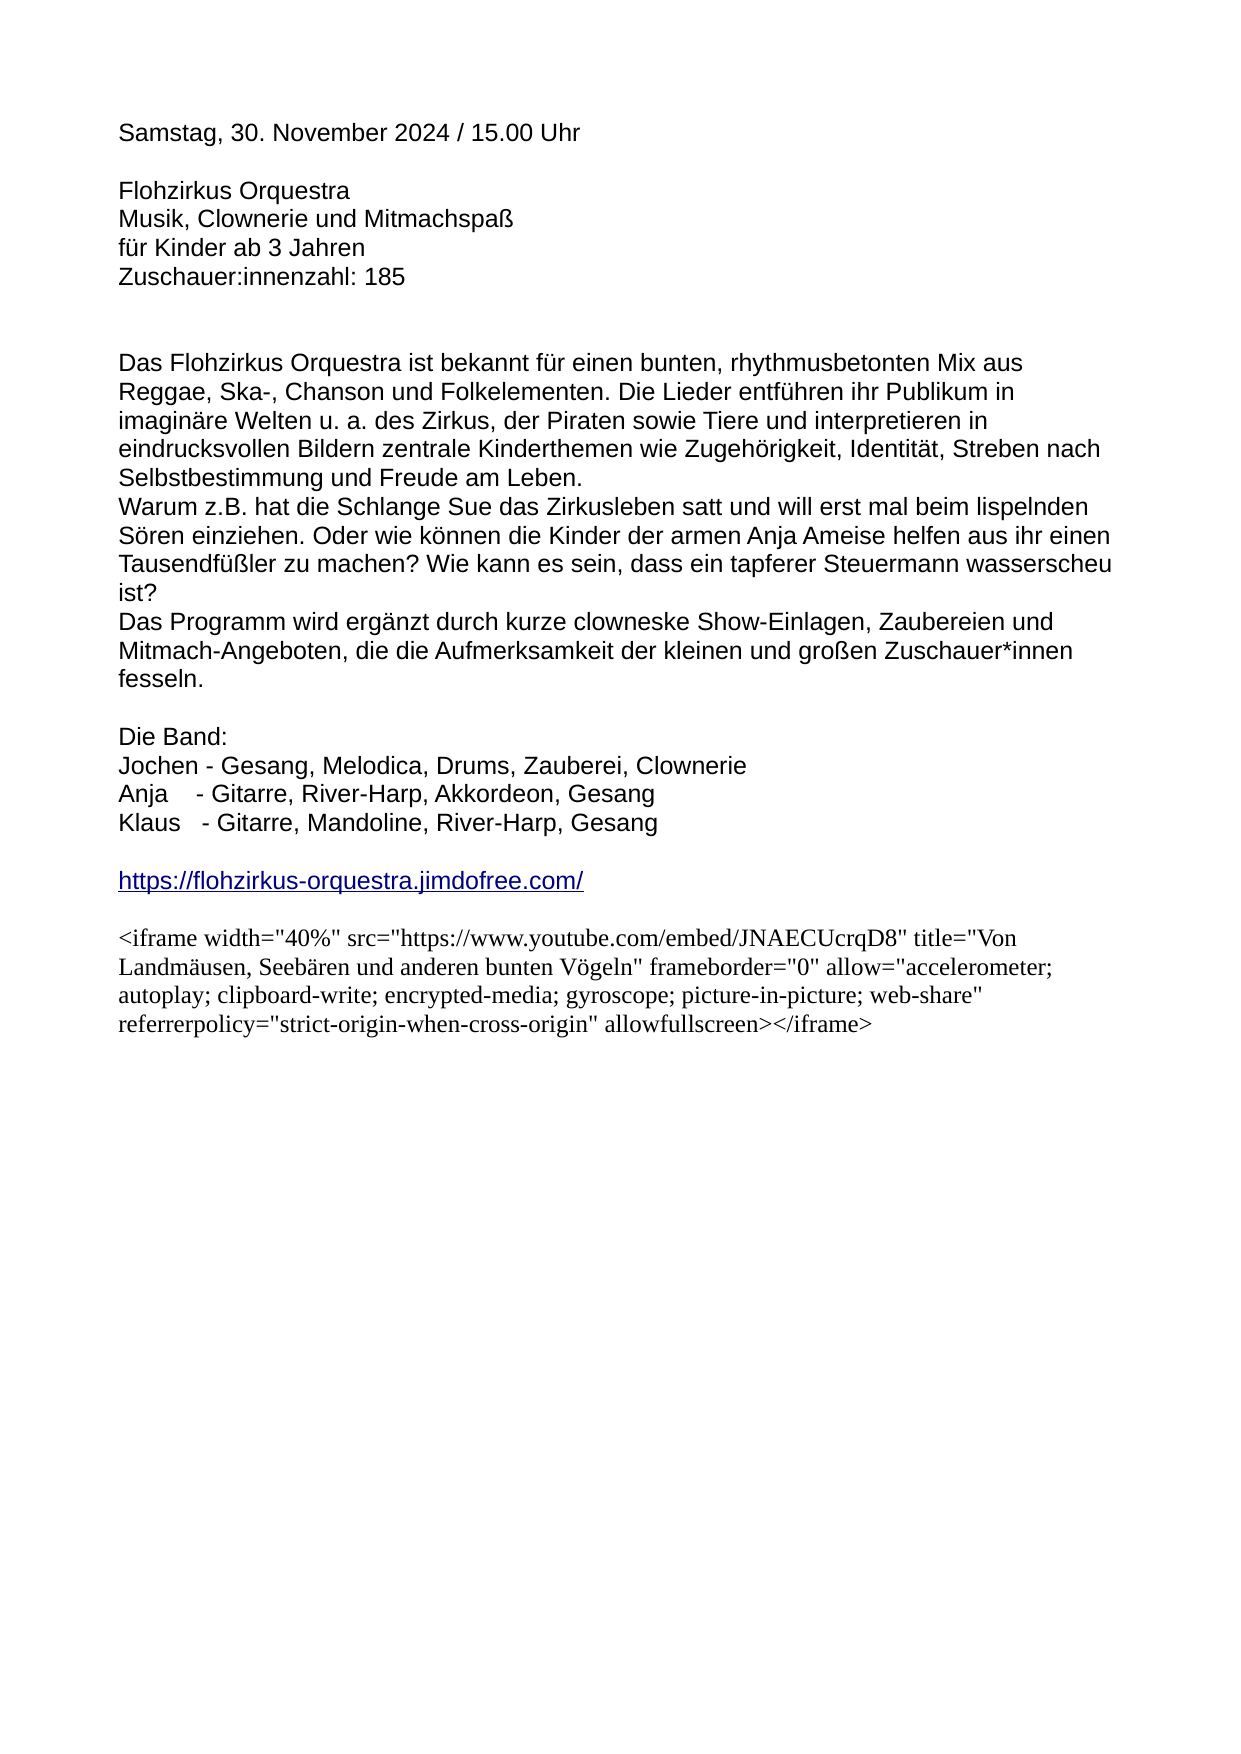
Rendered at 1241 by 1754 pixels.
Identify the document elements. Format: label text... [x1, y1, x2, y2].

text Samstag, 30. November 2024 / 15.00 Uhr [118, 118, 1122, 147]
text Warum z.B. hat die Schlange Sue das Zirkusleben satt und will erst mal beim lispelnden Sören einziehen. Oder wie können die Kinder der armen Anja Ameise helfen aus ihr einen Tausendfüßler zu machen? Wie kann es sein, dass ein tapferer Steuermann wasserscheu ist? [118, 492, 1122, 607]
text https://flohzirkus-orquestra.jimdofree.com/ [118, 866, 1122, 894]
text Musik, Clownerie und Mitmachspaß [118, 204, 1122, 233]
text <iframe width="40%" src="https://www.youtube.com/embed/JNAECUcrqD8" title="Von Landmäusen, Seebären und anderen bunten Vögeln" frameborder="0" allow="accelerometer; autoplay; clipboard-write; encrypted-media; gyroscope; picture-in-picture; web-share" referrerpolicy="strict-origin-when-cross-origin" allowfullscreen></iframe> [118, 923, 1122, 1038]
text Das Flohzirkus Orquestra ist bekannt für einen bunten, rhythmusbetonten Mix aus Reggae, Ska-, Chanson und Folkelementen. Die Lieder entführen ihr Publikum in imaginäre Welten u. a. des Zirkus, der Piraten sowie Tiere und interpretieren in eindrucksvollen Bildern zentrale Kinderthemen wie Zugehörigkeit, Identität, Streben nach Selbstbestimmung und Freude am Leben. [118, 348, 1122, 492]
text Flohzirkus Orquestra [118, 176, 1122, 204]
text Zuschauer:innenzahl: 185 [118, 262, 1122, 291]
text Jochen - Gesang, Melodica, Drums, Zauberei, Clownerie [118, 751, 1122, 779]
text für Kinder ab 3 Jahren [118, 233, 1122, 262]
text Anja - Gitarre, River-Harp, Akkordeon, Gesang [118, 779, 1122, 808]
text Das Programm wird ergänzt durch kurze clowneske Show-Einlagen, Zaubereien und Mitmach-Angeboten, die die Aufmerksamkeit der kleinen und großen Zuschauer*innen fesseln. [118, 607, 1122, 693]
text Klaus - Gitarre, Mandoline, River-Harp, Gesang [118, 808, 1122, 837]
text Die Band: [118, 722, 1122, 751]
